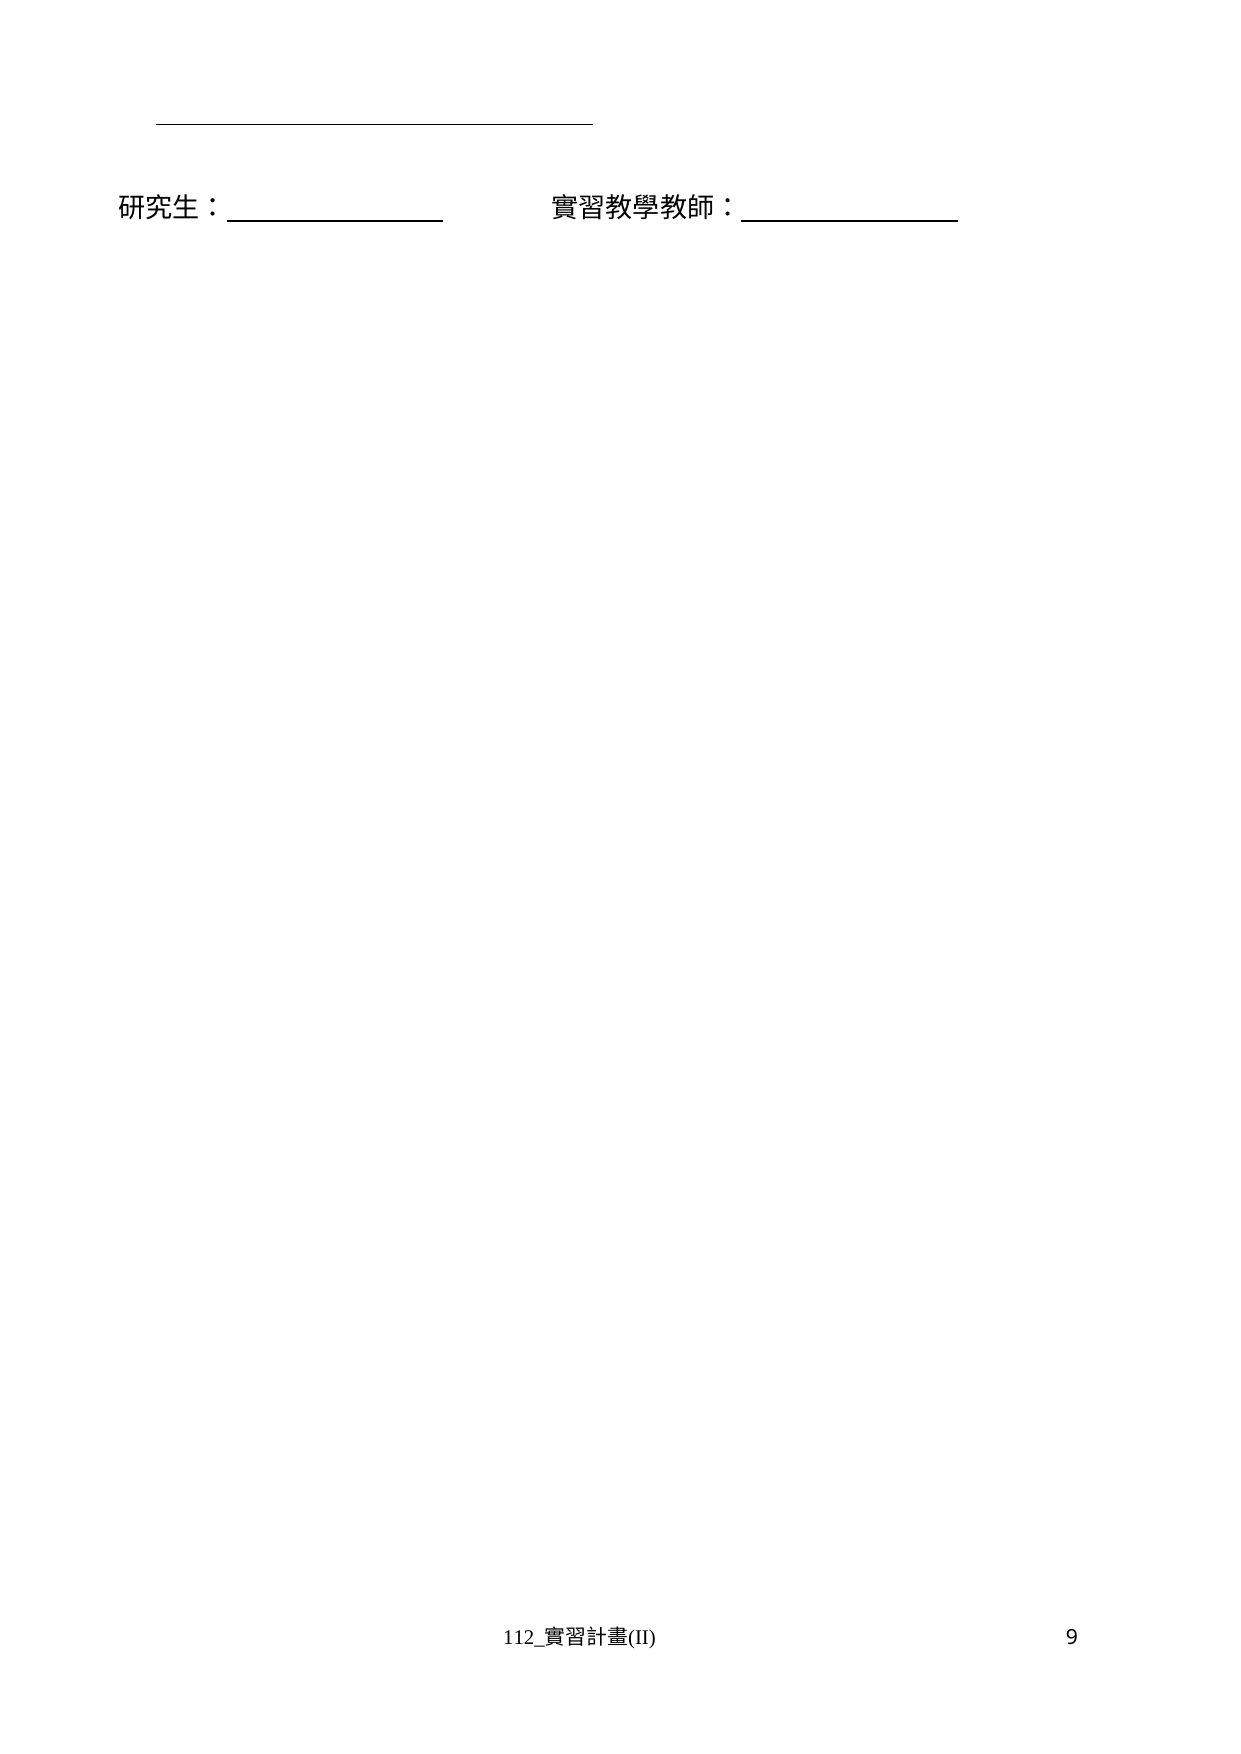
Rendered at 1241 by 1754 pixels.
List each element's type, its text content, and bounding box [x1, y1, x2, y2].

text 研究生： 實習教學教師： [118, 184, 1078, 226]
